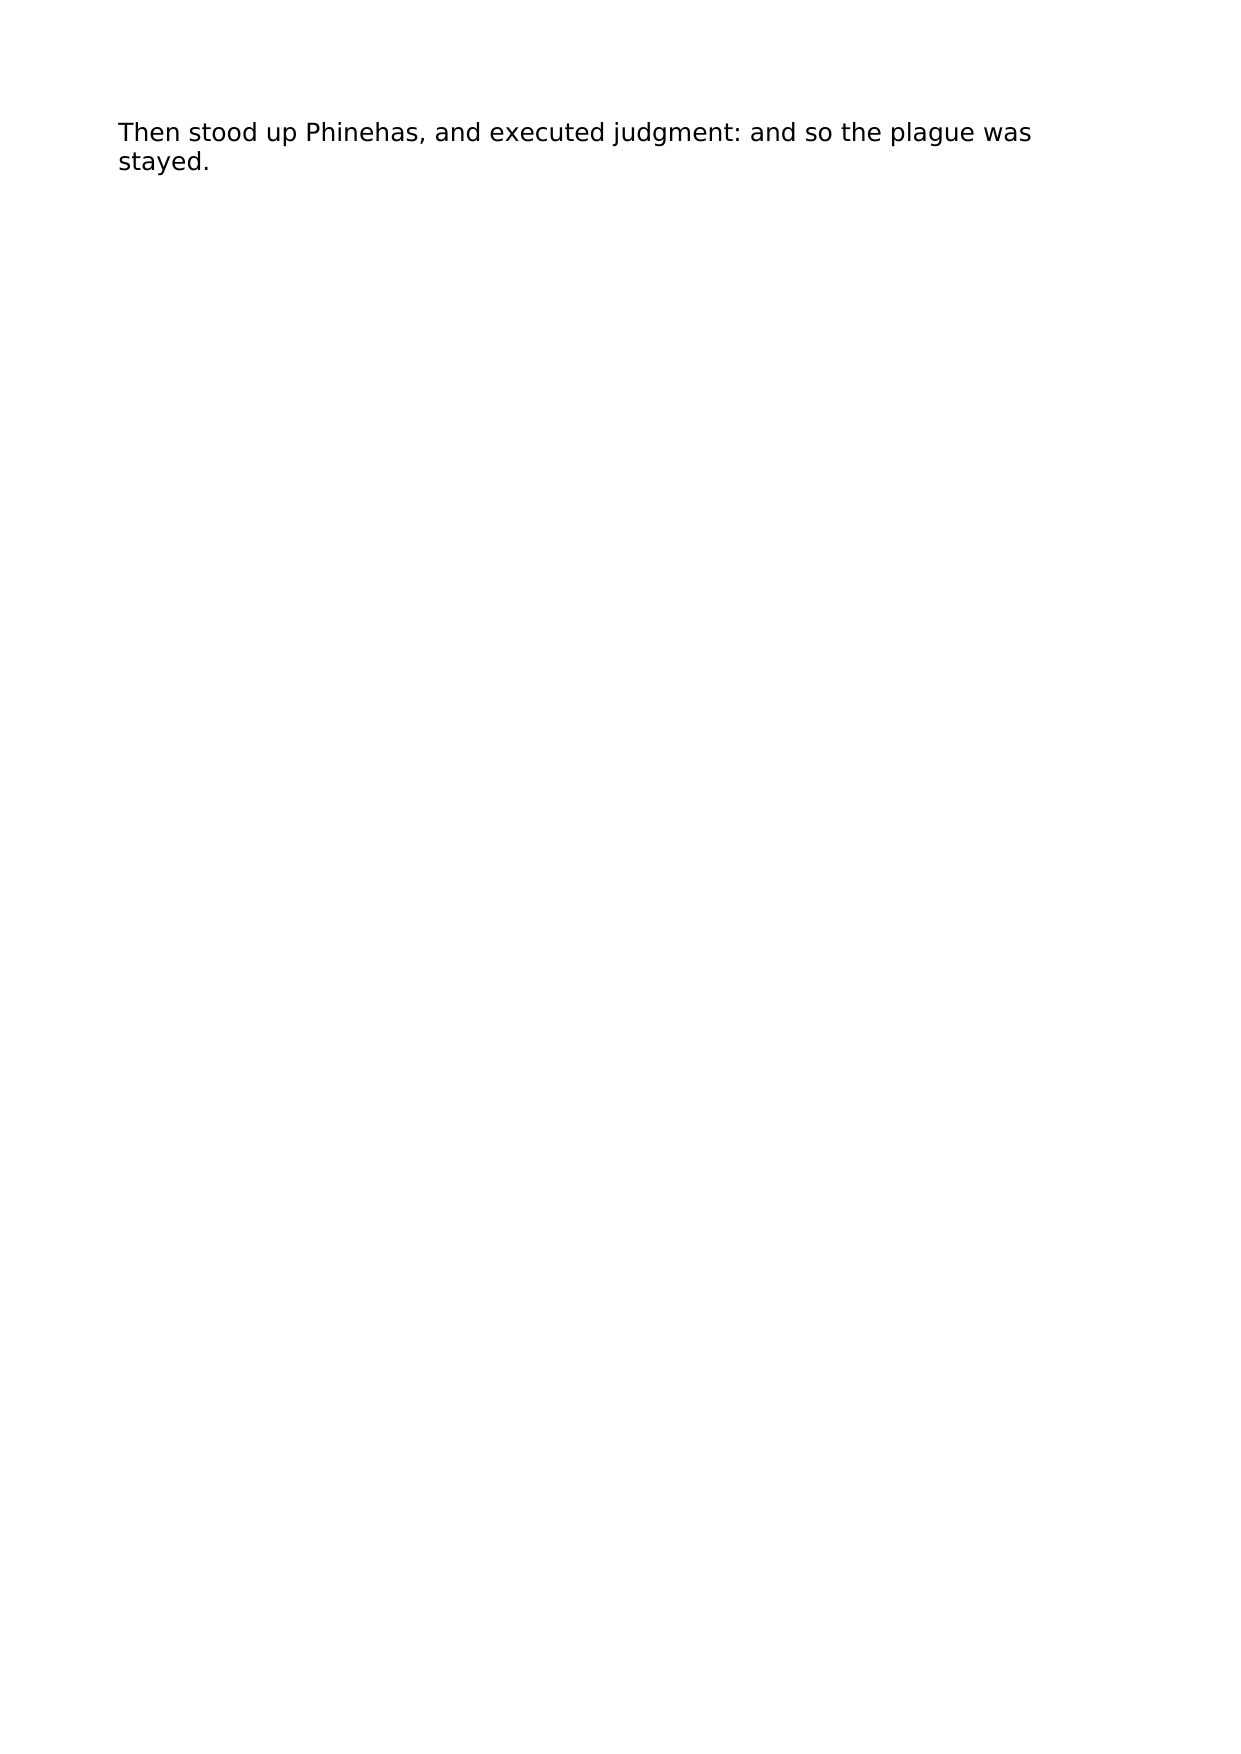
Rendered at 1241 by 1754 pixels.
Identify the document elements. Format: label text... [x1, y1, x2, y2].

text Then stood up Phinehas, and executed judgment: and so the plague was stayed. [118, 118, 1122, 176]
